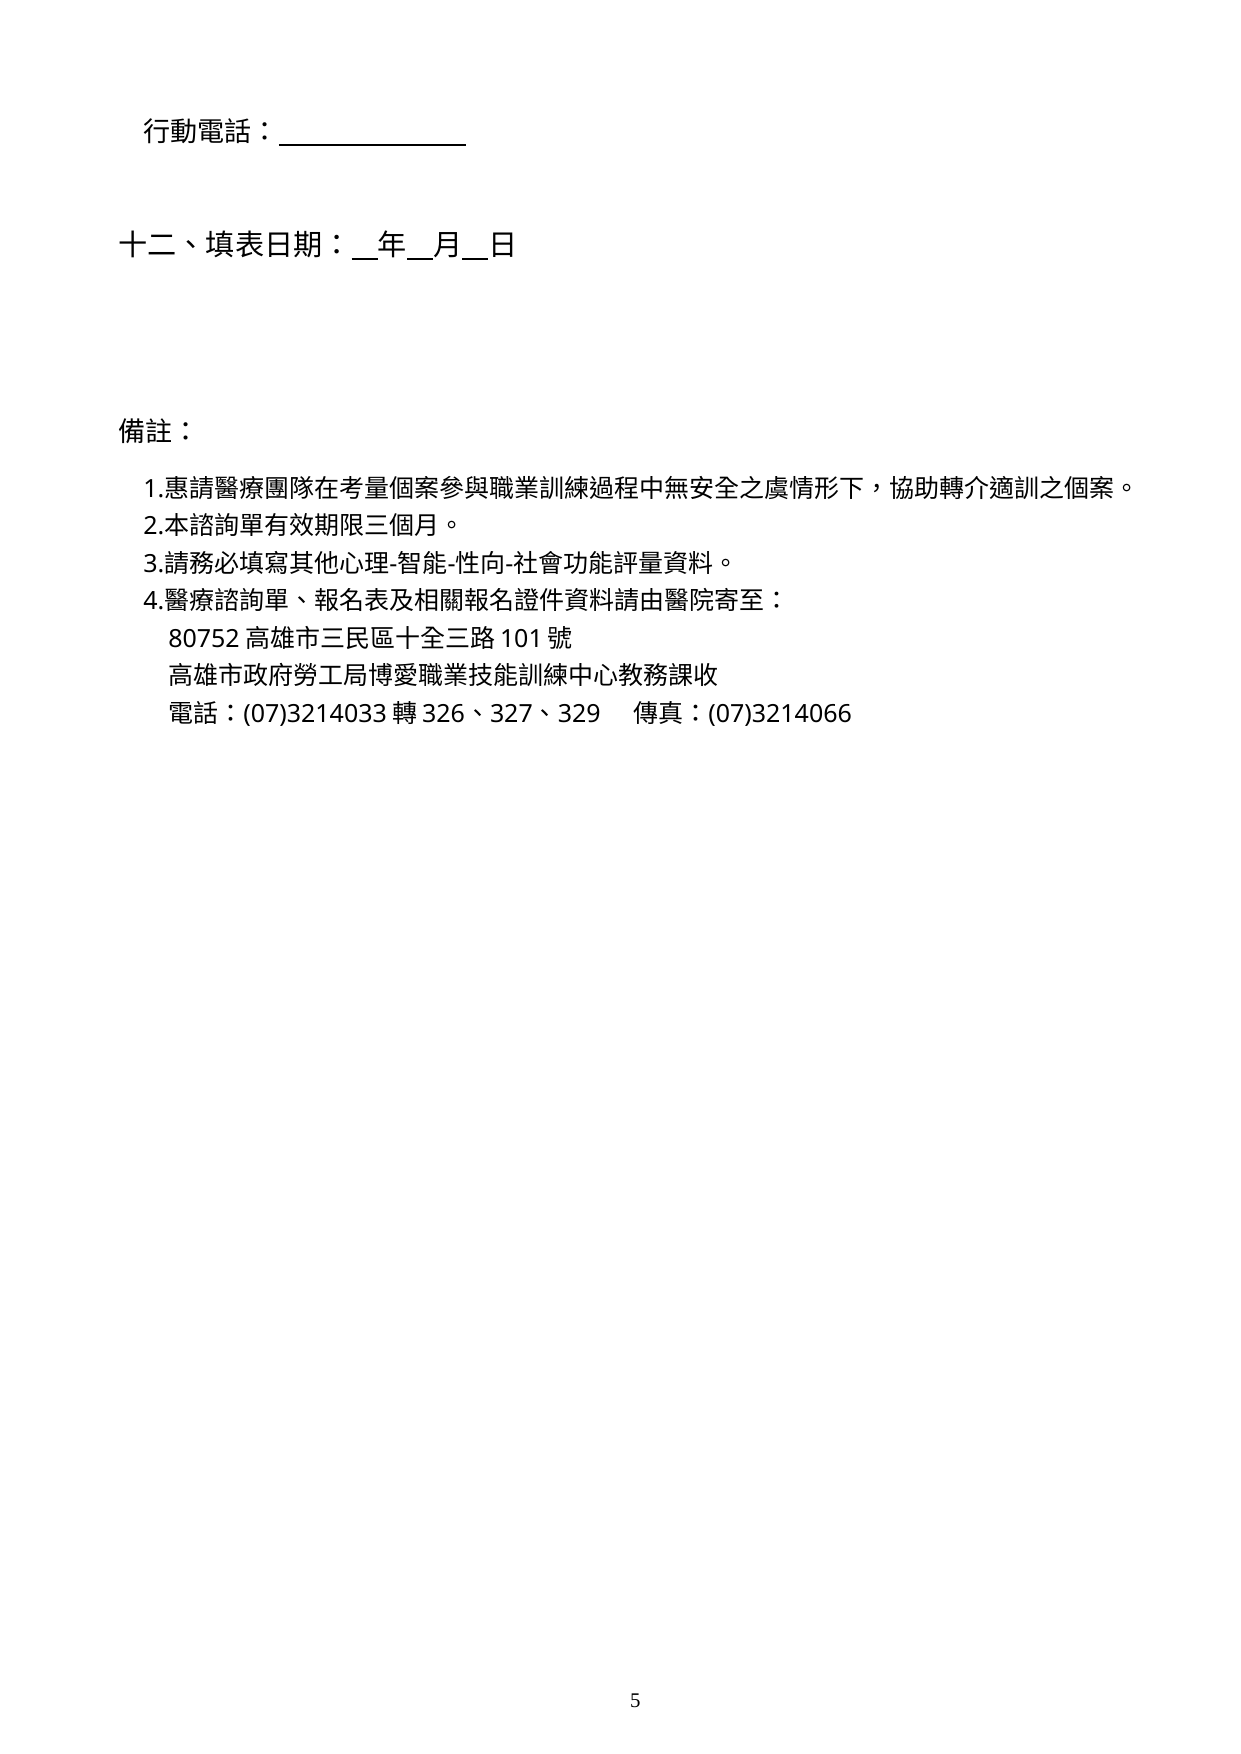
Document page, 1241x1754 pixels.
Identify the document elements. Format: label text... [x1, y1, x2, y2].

text 4.醫療諮詢單、報名表及相關報名證件資料請由醫院寄至： [143, 580, 1152, 617]
text 80752高雄市三民區十全三路101號 [168, 617, 1152, 655]
text 高雄市政府勞工局博愛職業技能訓練中心教務課收 [168, 655, 1152, 692]
text 1.惠請醫療團隊在考量個案參與職業訓練過程中無安全之虞情形下，協助轉介適訓之個案。 [143, 467, 1152, 505]
text 十二、填表日期： 年 月 日 [118, 205, 1152, 280]
text 2.本諮詢單有效期限三個月。 [143, 505, 1152, 542]
text 電話：(07)3214033轉326、327、329 傳真：(07)3214066 [168, 692, 1152, 730]
text 3.請務必填寫其他心理-智能-性向-社會功能評量資料。 [143, 542, 1152, 580]
text 備註： [118, 392, 1152, 467]
text 行動電話： [143, 92, 1152, 167]
